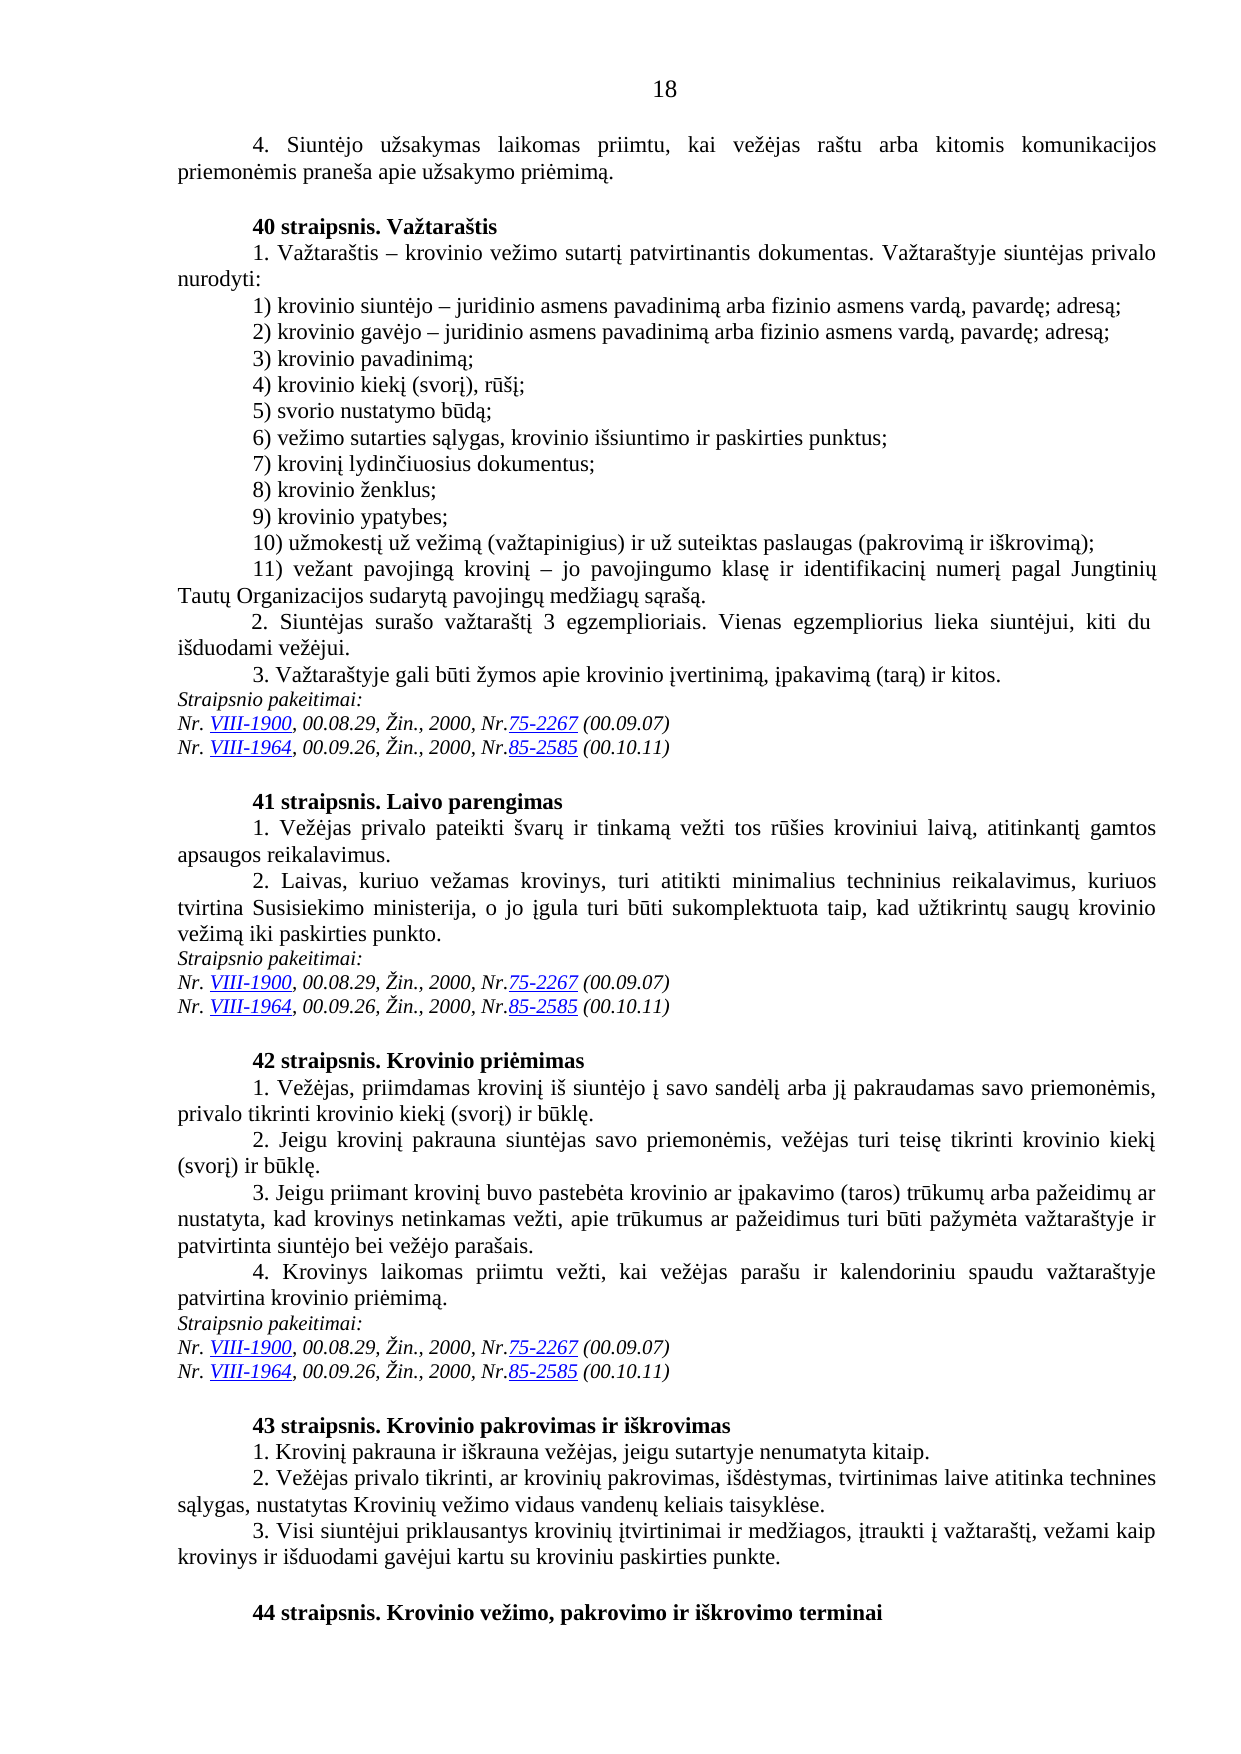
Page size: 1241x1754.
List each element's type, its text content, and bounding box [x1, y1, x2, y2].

text 43 straipsnis. Krovinio pakrovimas ir iškrovimas [177, 1412, 1158, 1438]
text 1. Vežėjas, priimdamas krovinį iš siuntėjo į savo sandėlį arba jį pakraudamas savo priemonėmis, privalo tikrinti krovinio kiekį (svorį) ir būklę. [177, 1073, 1158, 1126]
text 3. Visi siuntėjui priklausantys krovinių įtvirtinimai ir medžiagos, įtraukti į važtaraštį, vežami kaip krovinys ir išduodami gavėjui kartu su kroviniu paskirties punkte. [177, 1517, 1158, 1570]
text 1. Važtaraštis – krovinio vežimo sutartį patvirtinantis dokumentas. Važtaraštyje siuntėjas privalo nurodyti: [177, 239, 1158, 292]
text 5) svorio nustatymo būdą; [177, 397, 1158, 424]
text Straipsnio pakeitimai: [177, 687, 1158, 711]
text 3) krovinio pavadinimą; [177, 344, 1158, 371]
text Straipsnio pakeitimai: [177, 1311, 1158, 1335]
text 2. Jeigu krovinį pakrauna siuntėjas savo priemonėmis, vežėjas turi teisę tikrinti krovinio kiekį (svorį) ir būklę. [177, 1126, 1158, 1179]
text 2. Vežėjas privalo tikrinti, ar krovinių pakrovimas, išdėstymas, tvirtinimas laive atitinka technines sąlygas, nustatytas Krovinių vežimo vidaus vandenų keliais taisyklėse. [177, 1464, 1158, 1517]
text 7) krovinį lydinčiuosius dokumentus; [177, 450, 1158, 476]
text 4. Krovinys laikomas priimtu vežti, kai vežėjas parašu ir kalendoriniu spaudu važtaraštyje patvirtina krovinio priėmimą. [177, 1258, 1158, 1311]
text Nr. VIII-1964, 00.09.26, Žin., 2000, Nr.85-2585 (00.10.11) [177, 994, 1158, 1018]
text Nr. VIII-1964, 00.09.26, Žin., 2000, Nr.85-2585 (00.10.11) [177, 1359, 1158, 1383]
text Nr. VIII-1900, 00.08.29, Žin., 2000, Nr.75-2267 (00.09.07) [177, 711, 1158, 735]
text 8) krovinio ženklus; [177, 476, 1158, 503]
text Nr. VIII-1964, 00.09.26, Žin., 2000, Nr.85-2585 (00.10.11) [177, 735, 1158, 759]
text 2) krovinio gavėjo – juridinio asmens pavadinimą arba fizinio asmens vardą, pavardę; adresą; [177, 318, 1158, 344]
text 42 straipsnis. Krovinio priėmimas [177, 1047, 1158, 1073]
text 6) vežimo sutarties sąlygas, krovinio išsiuntimo ir paskirties punktus; [177, 424, 1158, 450]
text 9) krovinio ypatybes; [177, 503, 1158, 529]
text 2. Siuntėjas surašo važtaraštį 3 egzemplioriais. Vienas egzempliorius lieka siuntėjui, kiti du išduodami vežėjui. [177, 608, 1152, 661]
text 3. Važtaraštyje gali būti žymos apie krovinio įvertinimą, įpakavimą (tarą) ir kitos. [177, 661, 1158, 687]
text 44 straipsnis. Krovinio vežimo, pakrovimo ir iškrovimo terminai [177, 1598, 1158, 1625]
text 4) krovinio kiekį (svorį), rūšį; [177, 371, 1158, 397]
text Nr. VIII-1900, 00.08.29, Žin., 2000, Nr.75-2267 (00.09.07) [177, 1335, 1158, 1359]
text 4. Siuntėjo užsakymas laikomas priimtu, kai vežėjas raštu arba kitomis komunikacijos priemonėmis praneša apie užsakymo priėmimą. [177, 131, 1158, 184]
text 2. Laivas, kuriuo vežamas krovinys, turi atitikti minimalius techninius reikalavimus, kuriuos tvirtina Susisiekimo ministerija, o jo įgula turi būti sukomplektuota taip, kad užtikrintų saugų krovinio vežimą iki paskirties punkto. [177, 867, 1158, 946]
text 41 straipsnis. Laivo parengimas [177, 788, 1158, 814]
text Straipsnio pakeitimai: [177, 946, 1158, 970]
text 40 straipsnis. Važtaraštis [177, 213, 1158, 239]
text 10) užmokestį už vežimą (važtapinigius) ir už suteiktas paslaugas (pakrovimą ir iškrovimą); [177, 529, 1158, 555]
text 3. Jeigu priimant krovinį buvo pastebėta krovinio ar įpakavimo (taros) trūkumų arba pažeidimų ar nustatyta, kad krovinys netinkamas vežti, apie trūkumus ar pažeidimus turi būti pažymėta važtaraštyje ir patvirtinta siuntėjo bei vežėjo parašais. [177, 1179, 1158, 1258]
text Nr. VIII-1900, 00.08.29, Žin., 2000, Nr.75-2267 (00.09.07) [177, 970, 1158, 994]
text 11) vežant pavojingą krovinį – jo pavojingumo klasę ir identifikacinį numerį pagal Jungtinių Tautų Organizacijos sudarytą pavojingų medžiagų sąrašą. [177, 555, 1158, 608]
text 1) krovinio siuntėjo – juridinio asmens pavadinimą arba fizinio asmens vardą, pavardę; adresą; [177, 292, 1158, 318]
text 1. Vežėjas privalo pateikti švarų ir tinkamą vežti tos rūšies kroviniui laivą, atitinkantį gamtos apsaugos reikalavimus. [177, 814, 1158, 867]
text 1. Krovinį pakrauna ir iškrauna vežėjas, jeigu sutartyje nenumatyta kitaip. [177, 1438, 1158, 1464]
